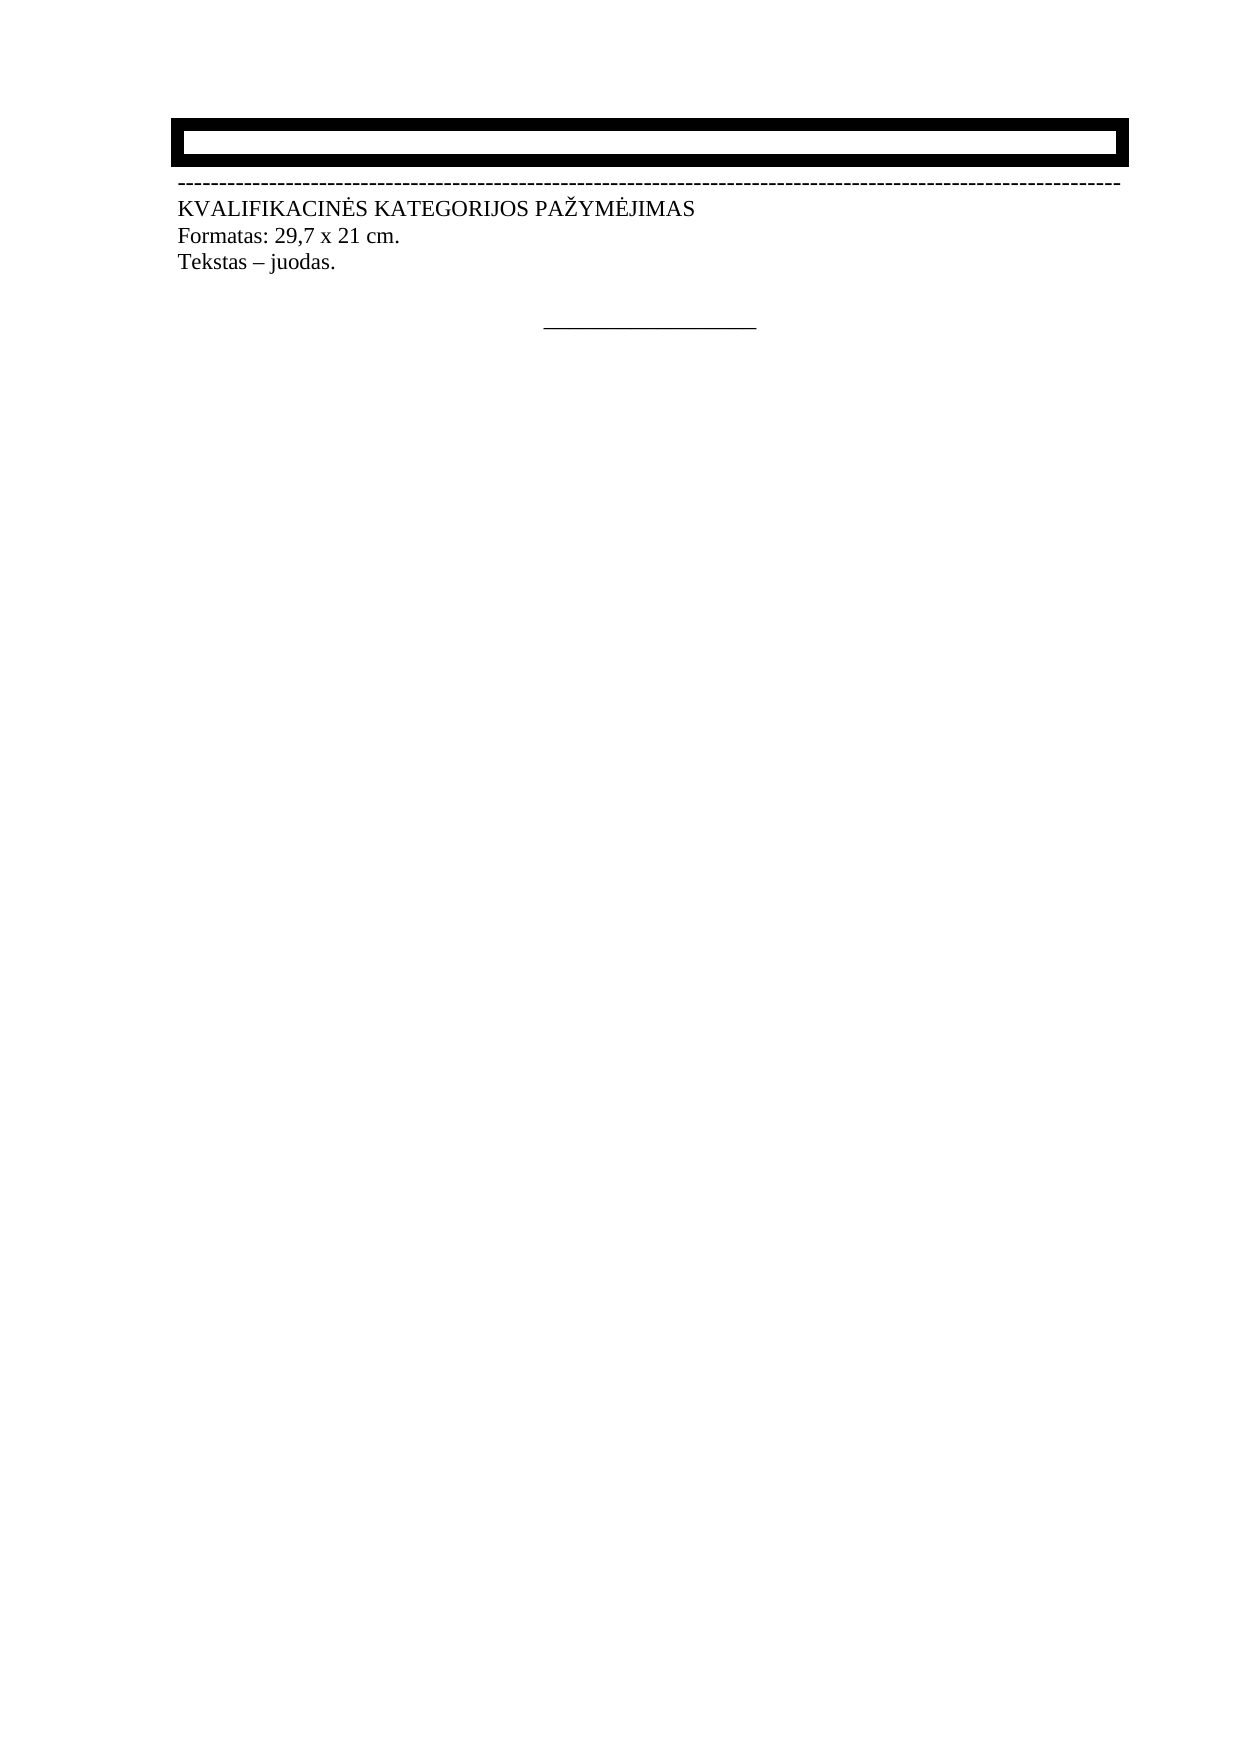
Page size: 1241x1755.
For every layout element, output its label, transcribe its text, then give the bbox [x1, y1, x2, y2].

table_header (herbas) SOCIALINĖS GLOBOS ĮSTAIGŲ ADMINISTRAVIMO TARNYBA PRIE SOCIALINĖS APSAUGOS IR DARBO MINISTERIJOS KVALIFIKACINĖS KATEGORIJOS PAŽYMĖJIMAS Serija ...................... Nr. 0000000 . (Socialinių darbuotojų atestacijos komisijos, suteikusios kvalifikacinę kategoriją, pavadinimas) ......... m. ........................... .......... d. protokolu Nr. suteikė (vardas ir pavardė) . kvalifikacinę kategoriją. (pavadinimas) Komisijos pirmininkas (parašas) (vardas ir pavardė) A. V. Reg. Nr. ............................ .............. m. .................................. ...........d. Pažymėjimas galioja 5 metus nuo išdavimo datos. [184, 131, 1116, 154]
text _________________ [177, 303, 1122, 332]
text KVALIFIKACINĖS KATEGORIJOS PAŽYMĖJIMAS [177, 196, 1122, 222]
text Tekstas – juodas. [177, 248, 1122, 274]
text - [177, 167, 1122, 196]
text Formatas: 29,7 x 21 cm. [177, 222, 1122, 248]
